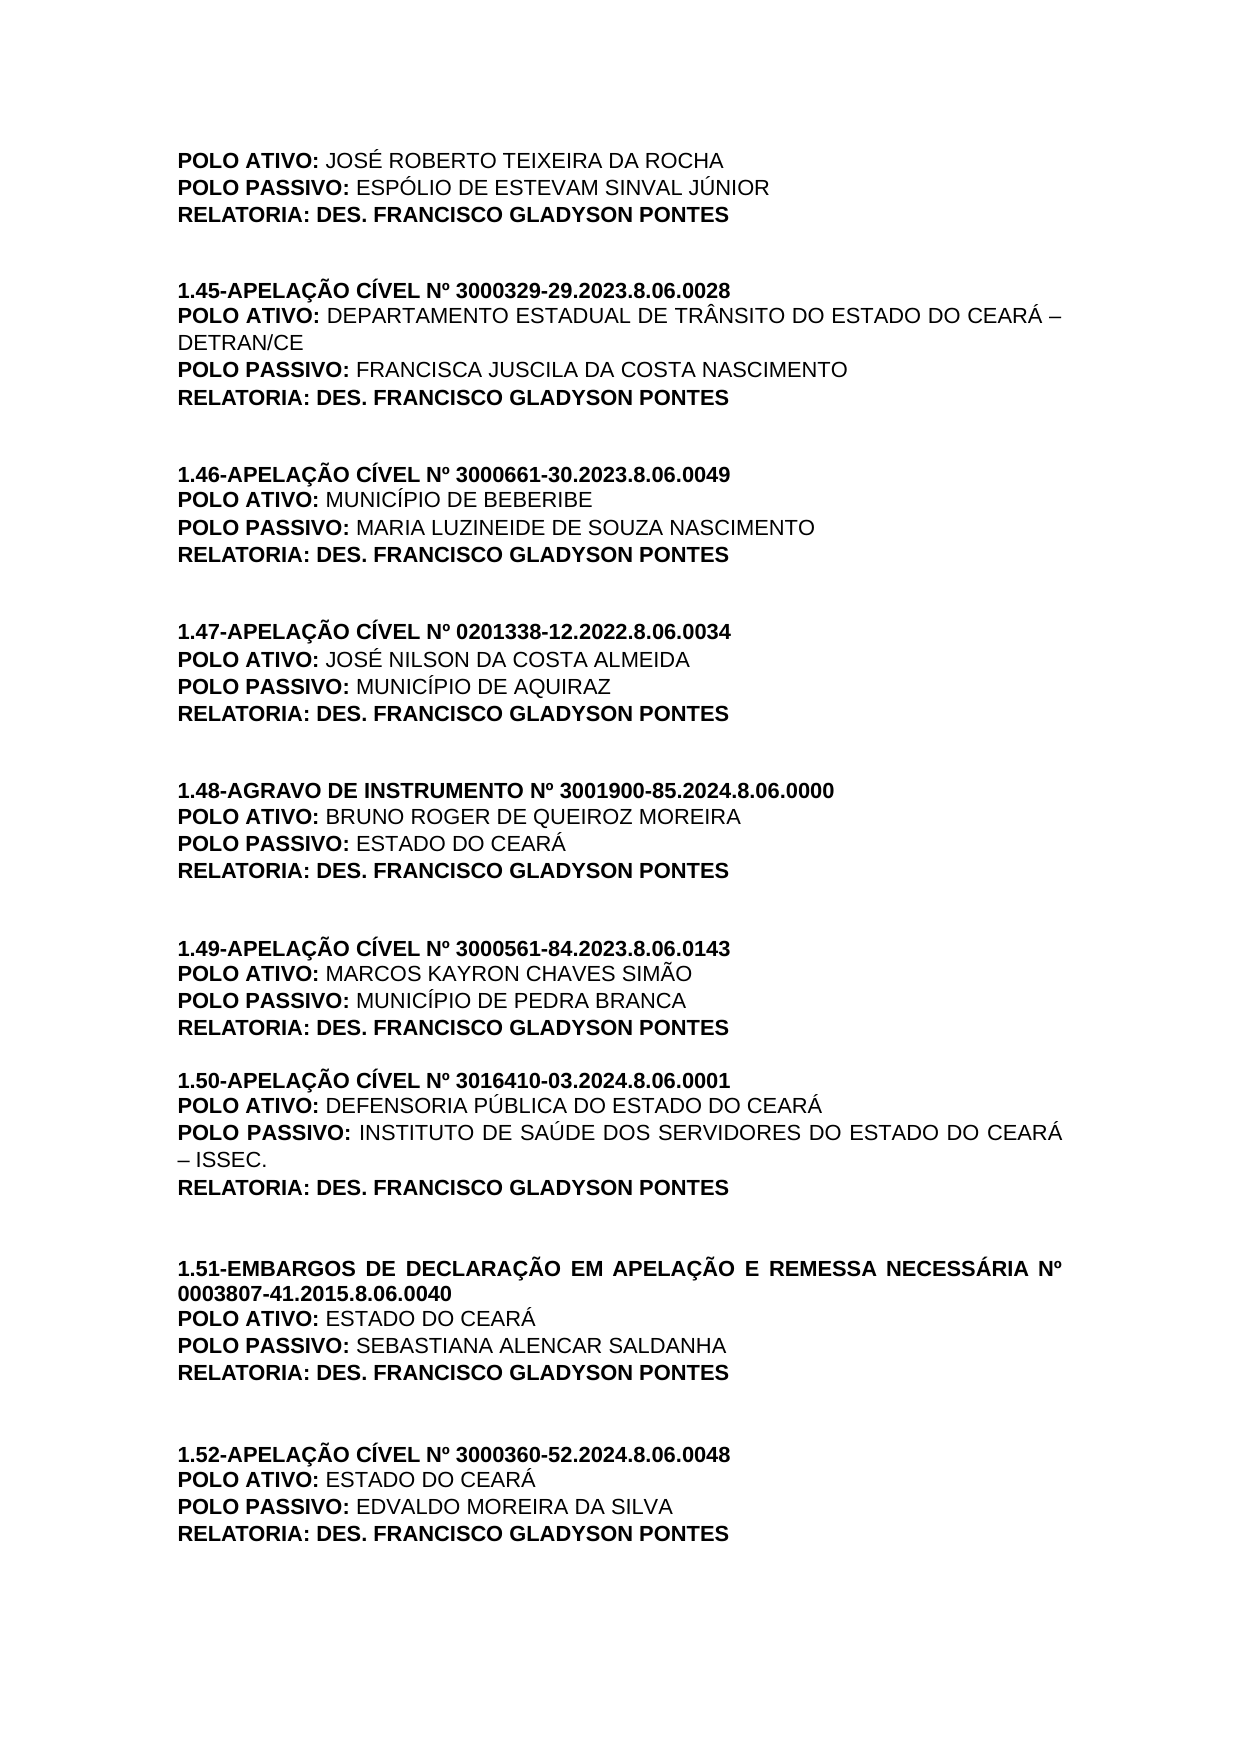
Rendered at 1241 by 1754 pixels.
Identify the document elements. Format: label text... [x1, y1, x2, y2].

text POLO PASSIVO: SEBASTIANA ALENCAR SALDANHA [177, 1333, 1063, 1358]
text 1.50-APELAÇÃO CÍVEL Nº 3016410-03.2024.8.06.0001 [177, 1068, 1063, 1093]
text POLO ATIVO: MARCOS KAYRON CHAVES SIMÃO [177, 961, 1063, 986]
text RELATORIA: DES. FRANCISCO GLADYSON PONTES [177, 384, 1063, 410]
text 1.49-APELAÇÃO CÍVEL Nº 3000561-84.2023.8.06.0143 [177, 936, 1063, 961]
text POLO PASSIVO: MUNICÍPIO DE AQUIRAZ [177, 674, 1063, 699]
text RELATORIA: DES. FRANCISCO GLADYSON PONTES [177, 542, 1063, 567]
text RELATORIA: DES. FRANCISCO GLADYSON PONTES [177, 202, 1063, 227]
text RELATORIA: DES. FRANCISCO GLADYSON PONTES [177, 1521, 1063, 1546]
text POLO PASSIVO: ESTADO DO CEARÁ [177, 831, 1063, 856]
text POLO ATIVO: BRUNO ROGER DE QUEIROZ MOREIRA [177, 804, 1063, 829]
text POLO PASSIVO: ESPÓLIO DE ESTEVAM SINVAL JÚNIOR [177, 175, 1063, 200]
text POLO ATIVO: JOSÉ NILSON DA COSTA ALMEIDA [177, 646, 1063, 672]
text 1.52-APELAÇÃO CÍVEL Nº 3000360-52.2024.8.06.0048 [177, 1441, 1063, 1467]
text 1.47-APELAÇÃO CÍVEL Nº 0201338-12.2022.8.06.0034 [177, 619, 1063, 644]
text RELATORIA: DES. FRANCISCO GLADYSON PONTES [177, 1360, 1063, 1386]
text RELATORIA: DES. FRANCISCO GLADYSON PONTES [177, 1174, 1063, 1199]
text 1.51-EMBARGOS DE DECLARAÇÃO EM APELAÇÃO E REMESSA NECESSÁRIA Nº 0003807-41.2015.8.06.0040 [177, 1256, 1063, 1306]
text POLO PASSIVO: MARIA LUZINEIDE DE SOUZA NASCIMENTO [177, 514, 1063, 540]
text 1.48-AGRAVO DE INSTRUMENTO Nº 3001900-85.2024.8.06.0000 [177, 778, 1063, 804]
text RELATORIA: DES. FRANCISCO GLADYSON PONTES [177, 858, 1063, 883]
text POLO ATIVO: ESTADO DO CEARÁ [177, 1306, 1063, 1331]
text POLO PASSIVO: FRANCISCA JUSCILA DA COSTA NASCIMENTO [177, 357, 1063, 382]
text POLO ATIVO: DEPARTAMENTO ESTADUAL DE TRÂNSITO DO ESTADO DO CEARÁ – DETRAN/CE [177, 303, 1063, 355]
text RELATORIA: DES. FRANCISCO GLADYSON PONTES [177, 701, 1063, 726]
text 1.45-APELAÇÃO CÍVEL Nº 3000329-29.2023.8.06.0028 [177, 278, 1063, 303]
text POLO PASSIVO: MUNICÍPIO DE PEDRA BRANCA [177, 988, 1063, 1013]
text POLO PASSIVO: INSTITUTO DE SAÚDE DOS SERVIDORES DO ESTADO DO CEARÁ – ISSEC. [177, 1120, 1063, 1172]
text POLO ATIVO: JOSÉ ROBERTO TEIXEIRA DA ROCHA [177, 148, 1063, 173]
text POLO ATIVO: DEFENSORIA PÚBLICA DO ESTADO DO CEARÁ [177, 1093, 1063, 1118]
text POLO ATIVO: ESTADO DO CEARÁ [177, 1467, 1063, 1492]
text RELATORIA: DES. FRANCISCO GLADYSON PONTES [177, 1015, 1063, 1040]
text POLO ATIVO: MUNICÍPIO DE BEBERIBE [177, 487, 1063, 512]
text POLO PASSIVO: EDVALDO MOREIRA DA SILVA [177, 1494, 1063, 1519]
text 1.46-APELAÇÃO CÍVEL Nº 3000661-30.2023.8.06.0049 [177, 462, 1063, 487]
